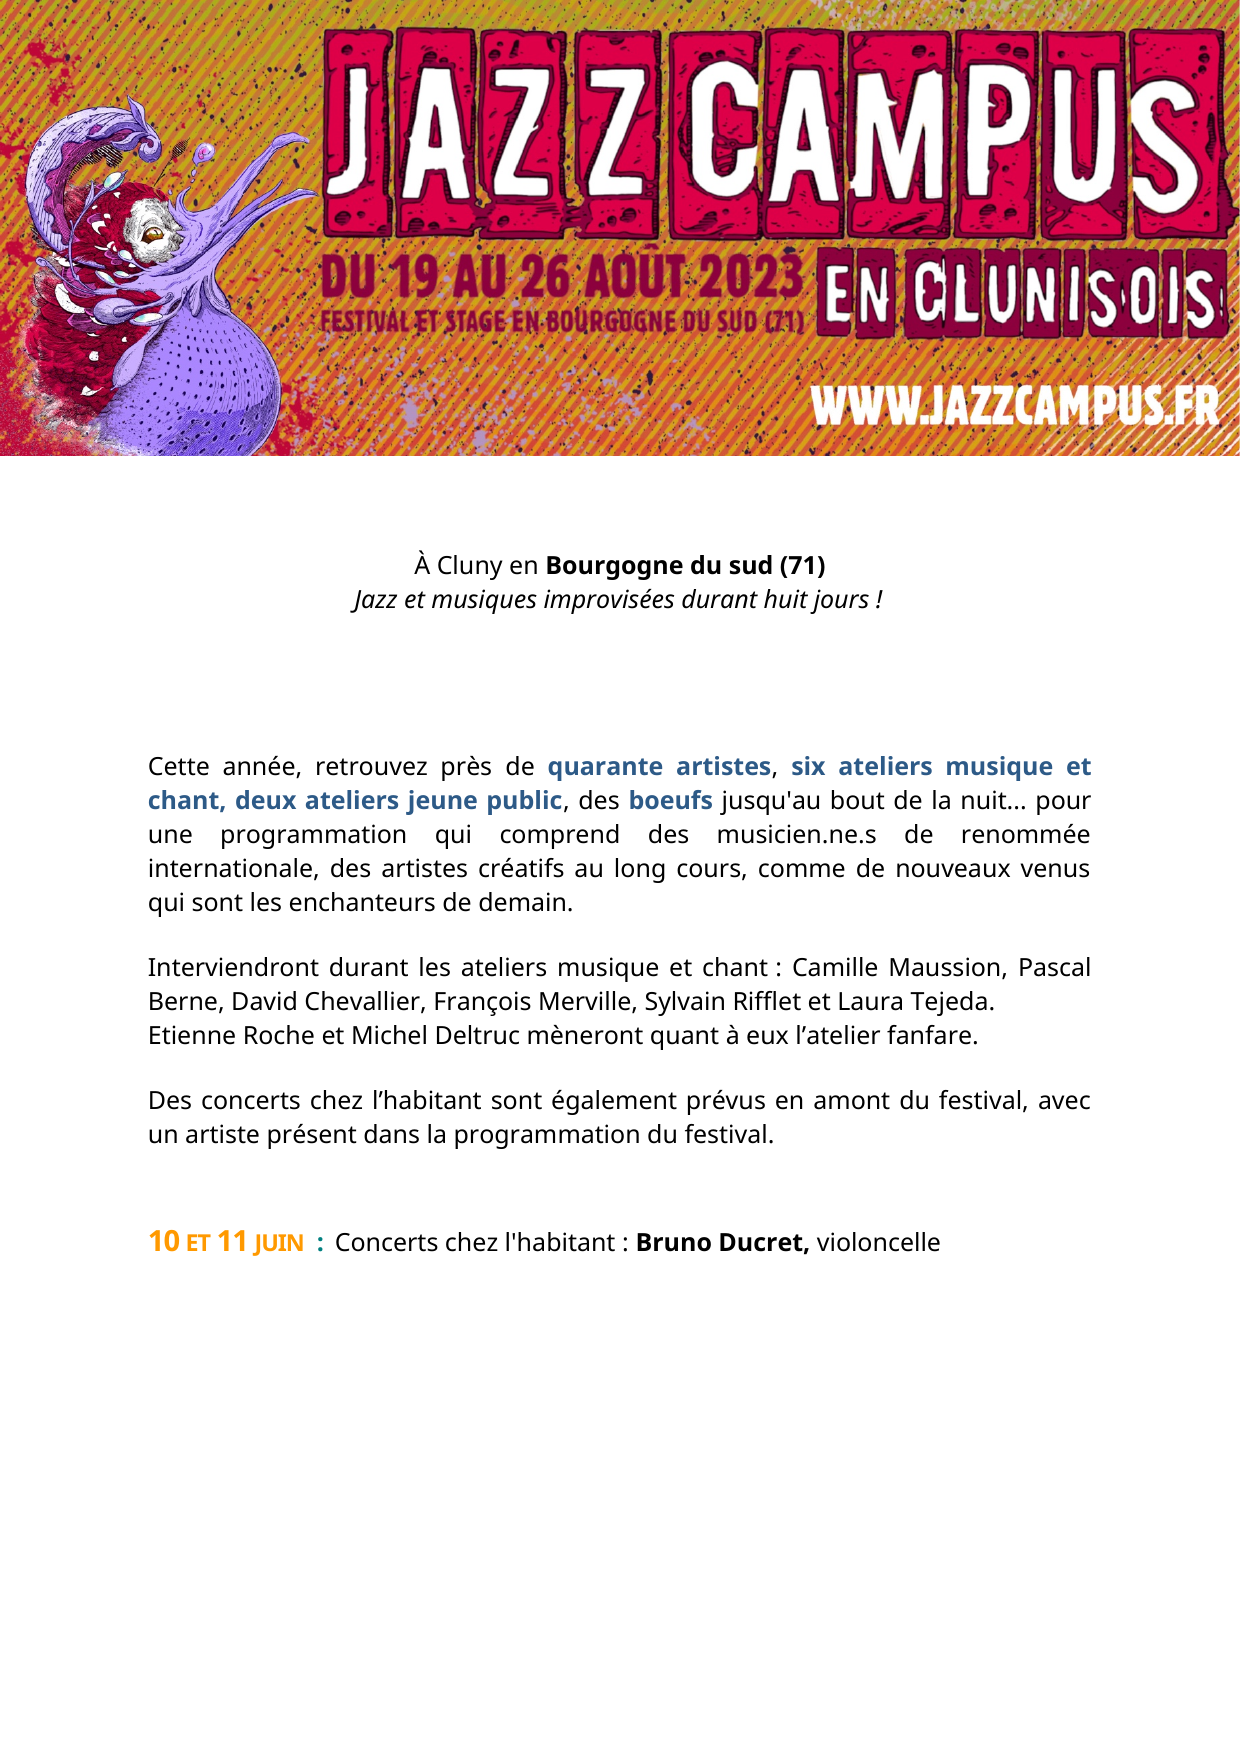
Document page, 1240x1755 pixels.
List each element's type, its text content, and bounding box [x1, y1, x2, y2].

text À Cluny en Bourgogne du sud (71) [148, 548, 1092, 582]
text Jazz et musiques improvisées durant huit jours ! [148, 582, 1092, 616]
text 10 et 11 juin : Concerts chez l'habitant : Bruno Ducret, violoncelle [148, 1221, 1092, 1260]
text Etienne Roche et Michel Deltruc mèneront quant à eux l’atelier fanfare. [148, 1018, 1092, 1052]
text Des concerts chez l’habitant sont également prévus en amont du festival, avec un artiste présent dans la programmation du festival. [148, 1082, 1092, 1150]
text Interviendront durant les ateliers musique et chant : Camille Maussion, Pascal Berne, David Chevallier, François Merville, Sylvain Rifflet et Laura Tejeda. [148, 949, 1092, 1018]
text Cette année, retrouvez près de quarante artistes, six ateliers musique et chant, deux ateliers jeune public, des boeufs jusqu'au bout de la nuit... pour une programmation qui comprend des musicien.ne.s de renommée internationale, des artistes créatifs au long cours, comme de nouveaux venus qui sont les enchanteurs de demain. [148, 749, 1092, 919]
picture [0, 0, 1240, 456]
